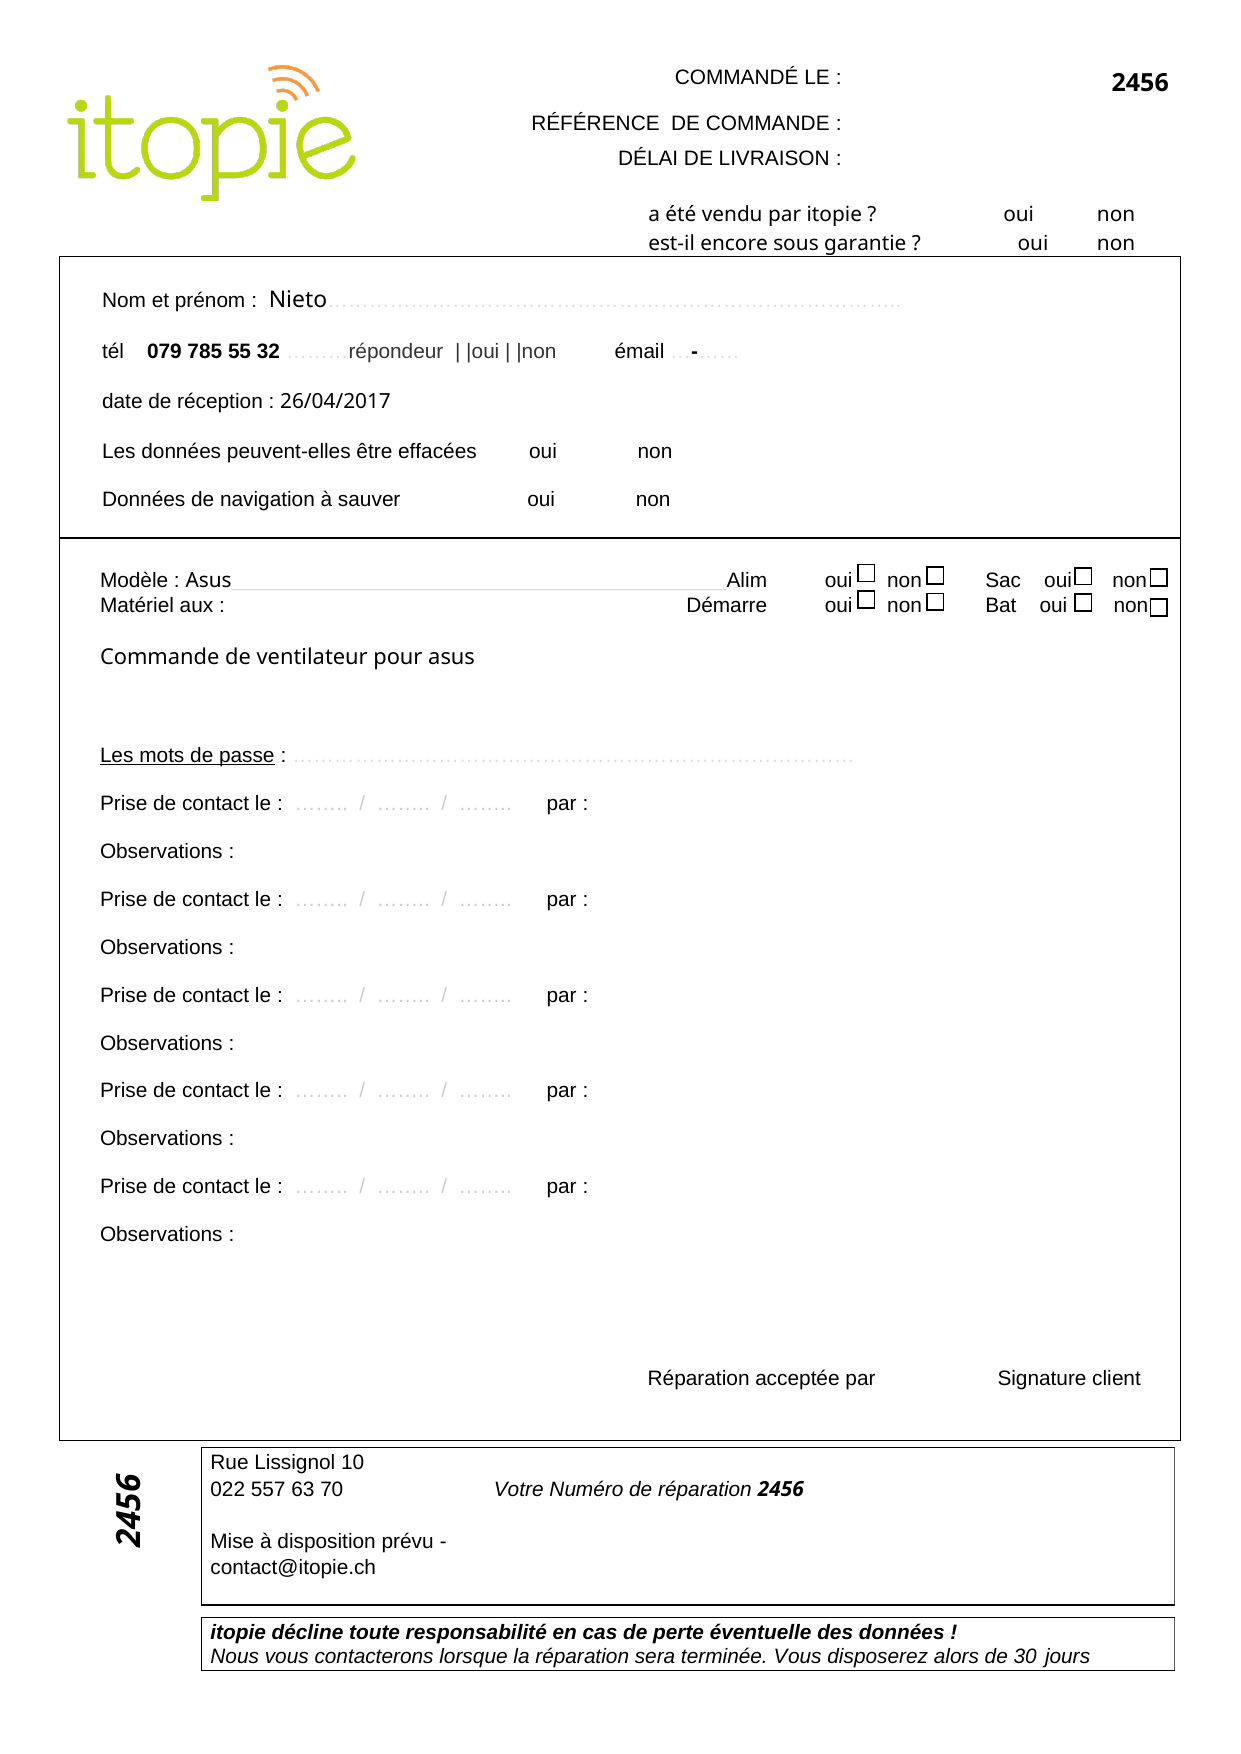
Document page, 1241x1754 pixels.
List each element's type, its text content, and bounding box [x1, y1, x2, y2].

table_cell RÉFÉRENCE DE COMMANDE : [490, 105, 847, 140]
text Prise de contact le : …….. / …….. / …….. par : [60, 788, 1180, 815]
text Réparation acceptée par Signature client [60, 1363, 1180, 1390]
text Prise de contact le : …….. / …….. / …….. par : [60, 1075, 1180, 1102]
text Données de navigation à sauver oui non [60, 484, 1180, 511]
table_cell itopie décline toute responsabilité en cas de perte éventuelle des données ! Nous vous contacterons lorsque la réparation sera terminée. Vous disposerez alors de 30 jours [195, 1611, 1180, 1677]
text Nom et prénom : Nieto……………………………………………………………………….. [60, 280, 1180, 314]
text Modèle : Asus Alim oui non Sac oui non [60, 562, 856, 590]
text Modèle : Asus Alim oui non Sac oui non [948, 562, 1180, 590]
text Prise de contact le : …….. / …….. / …….. par : [60, 1171, 1180, 1198]
text Observations : [60, 1027, 1180, 1054]
table_cell DÉLAI DE LIVRAISON : [490, 140, 847, 175]
text Observations : [60, 1219, 1180, 1246]
text Observations : [60, 931, 1180, 958]
picture [67, 65, 356, 201]
text Prise de contact le : …….. / …….. / …….. par : [60, 979, 1180, 1006]
table_header COMMANDÉ LE : [490, 59, 847, 104]
text Commande de ventilateur pour asus [60, 638, 1180, 671]
text date de réception : 26/04/2017 [60, 383, 1180, 415]
text est-il encore sous garantie ? oui non [59, 228, 1181, 256]
table_header 2456 [847, 59, 1180, 104]
text Observations : [60, 1123, 1180, 1150]
table_cell [847, 105, 1180, 140]
text Modèle : Asus Alim oui non Sac oui non [879, 562, 925, 590]
text Matériel aux : Démarre oui non Bat oui non [60, 590, 1180, 617]
text Les données peuvent-elles être effacées oui non [60, 436, 1180, 463]
table_header 2456 [59, 1441, 195, 1677]
table_cell [847, 140, 1180, 175]
text a été vendu par itopie ? oui non [59, 199, 1181, 228]
table_header Rue Lissignol 10 022 557 63 70 Votre Numéro de réparation 2456 Mise à disposition prévu - contact@itopie.ch [195, 1441, 1180, 1611]
text Observations : [60, 836, 1180, 863]
text Prise de contact le : …….. / …….. / …….. par : [60, 883, 1180, 911]
text tél 079 785 55 32 ………répondeur | |oui | |non émail …-…… [60, 335, 1180, 362]
text Les mots de passe : ……………………………………………………………………… [60, 740, 1180, 767]
